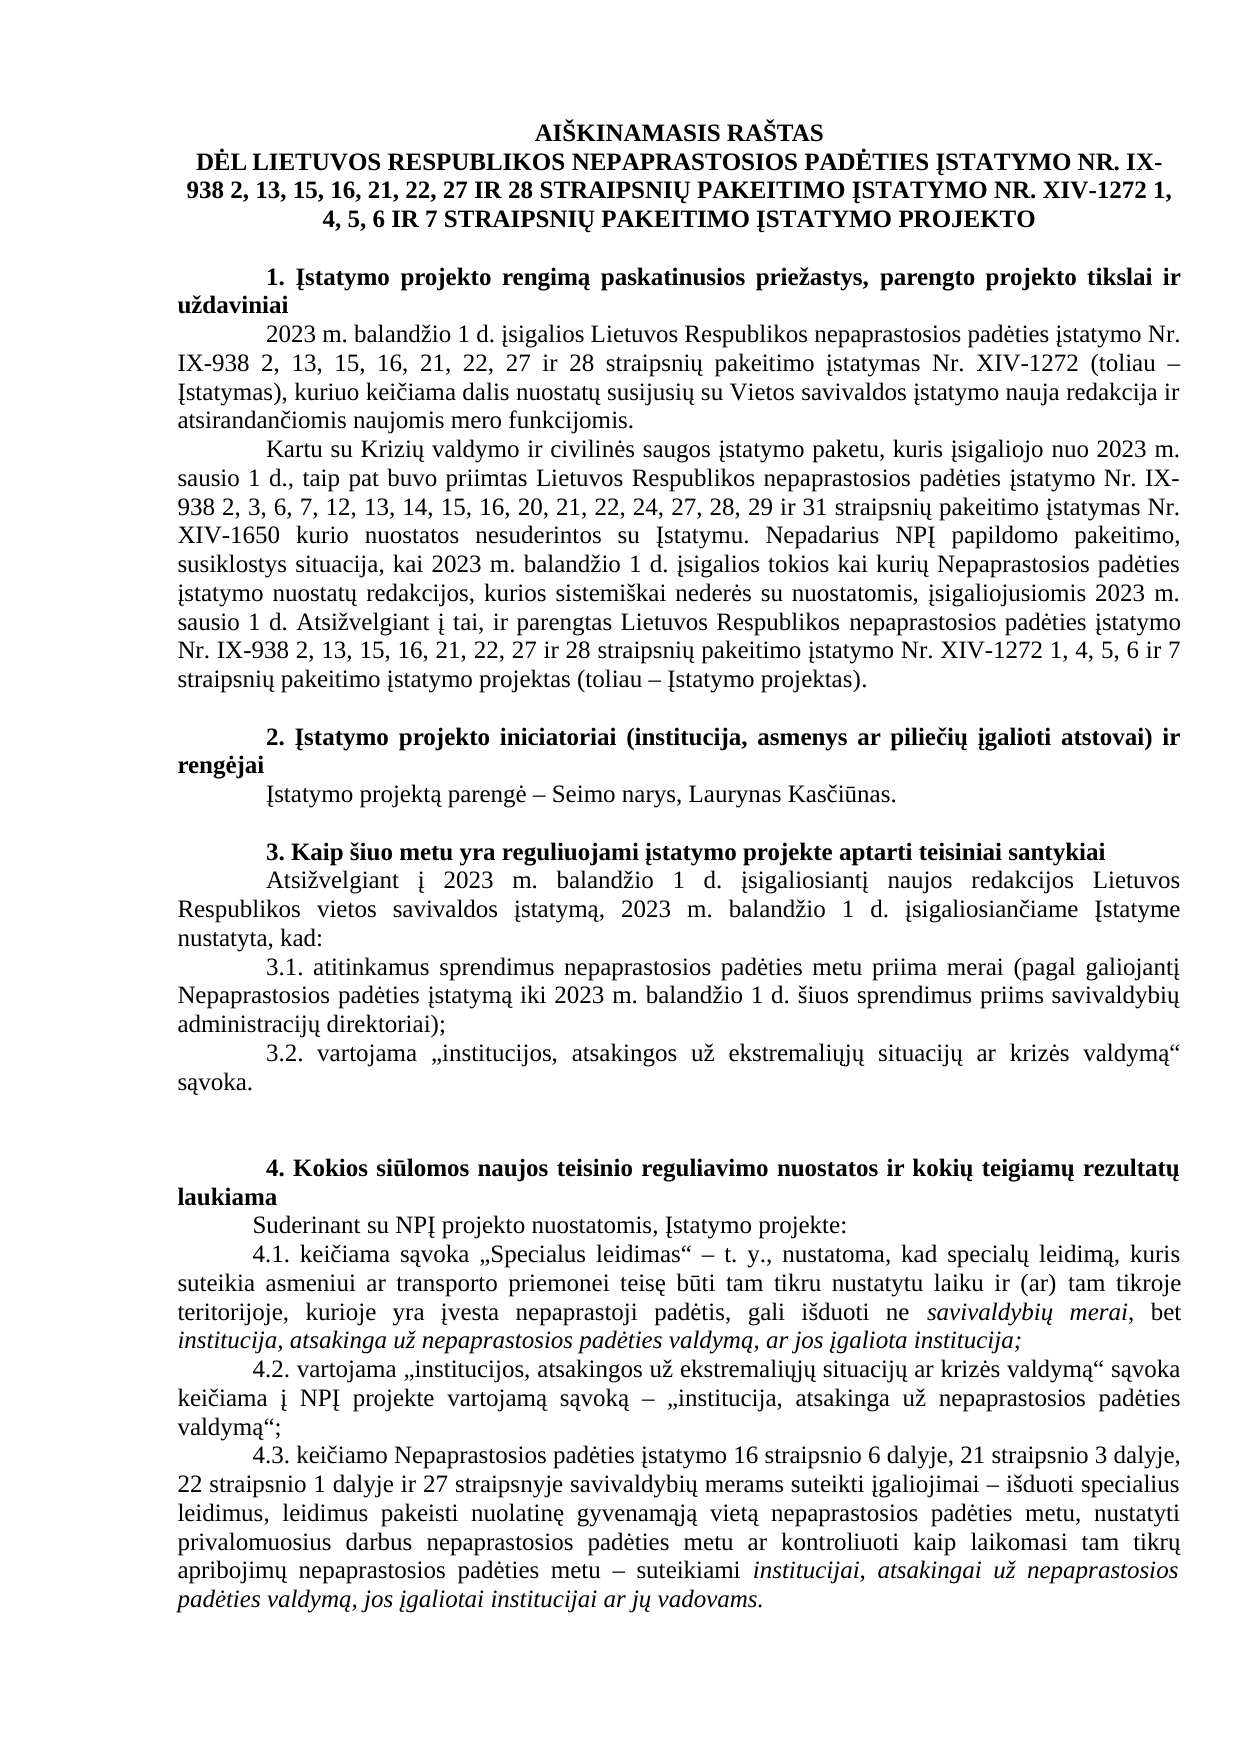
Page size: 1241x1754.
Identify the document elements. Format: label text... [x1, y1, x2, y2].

text DĖL LIETUVOS RESPUBLIKOS NEPAPRASTOSIOS PADĖTIES ĮSTATYMO NR. IX-938 2, 13, 15, 16, 21, 22, 27 IR 28 STRAIPSNIŲ PAKEITIMO ĮSTATYMO NR. XIV-1272 1, 4, 5, 6 IR 7 STRAIPSNIŲ PAKEITIMO ĮSTATYMO PROJEKTO [177, 147, 1181, 233]
text 4.2. vartojama „institucijos, atsakingos už ekstremaliųjų situacijų ar krizės valdymą“ sąvoka keičiama į NPĮ projekte vartojamą sąvoką – „institucija, atsakinga už nepaprastosios padėties valdymą“; [177, 1354, 1181, 1441]
text 2023 m. balandžio 1 d. įsigalios Lietuvos Respublikos nepaprastosios padėties įstatymo Nr. IX-938 2, 13, 15, 16, 21, 22, 27 ir 28 straipsnių pakeitimo įstatymas Nr. XIV-1272 (toliau – Įstatymas), kuriuo keičiama dalis nuostatų susijusių su Vietos savivaldos įstatymo nauja redakcija ir atsirandančiomis naujomis mero funkcijomis. [177, 319, 1181, 434]
text AIŠKINAMASIS RAŠTAS [177, 118, 1181, 147]
text 3.1. atitinkamus sprendimus nepaprastosios padėties metu priima merai (pagal galiojantį Nepaprastosios padėties įstatymą iki 2023 m. balandžio 1 d. šiuos sprendimus priims savivaldybių administracijų direktoriai); [177, 952, 1181, 1038]
text 2. Įstatymo projekto iniciatoriai (institucija, asmenys ar piliečių įgalioti atstovai) ir rengėjai [177, 722, 1181, 779]
text 4. Kokios siūlomos naujos teisinio reguliavimo nuostatos ir kokių teigiamų rezultatų laukiama [177, 1153, 1181, 1211]
text 3. Kaip šiuo metu yra reguliuojami įstatymo projekte aptarti teisiniai santykiai [177, 837, 1181, 866]
text 1. Įstatymo projekto rengimą paskatinusios priežastys, parengto projekto tikslai ir uždaviniai [177, 262, 1181, 319]
text 4.1. keičiama sąvoka „Specialus leidimas“ – t. y., nustatoma, kad specialų leidimą, kuris suteikia asmeniui ar transporto priemonei teisę būti tam tikru nustatytu laiku ir (ar) tam tikroje teritorijoje, kurioje yra įvesta nepaprastoji padėtis, gali išduoti ne savivaldybių merai, bet institucija, atsakinga už nepaprastosios padėties valdymą, ar jos įgaliota institucija; [177, 1239, 1181, 1354]
text Suderinant su NPĮ projekto nuostatomis, Įstatymo projekte: [177, 1211, 1181, 1239]
text 3.2. vartojama „institucijos, atsakingos už ekstremaliųjų situacijų ar krizės valdymą“ sąvoka. [177, 1038, 1181, 1096]
text Kartu su Krizių valdymo ir civilinės saugos įstatymo paketu, kuris įsigaliojo nuo 2023 m. sausio 1 d., taip pat buvo priimtas Lietuvos Respublikos nepaprastosios padėties įstatymo Nr. IX-938 2, 3, 6, 7, 12, 13, 14, 15, 16, 20, 21, 22, 24, 27, 28, 29 ir 31 straipsnių pakeitimo įstatymas Nr. XIV-1650 kurio nuostatos nesuderintos su Įstatymu. Nepadarius NPĮ papildomo pakeitimo, susiklostys situacija, kai 2023 m. balandžio 1 d. įsigalios tokios kai kurių Nepaprastosios padėties įstatymo nuostatų redakcijos, kurios sistemiškai nederės su nuostatomis, įsigaliojusiomis 2023 m. sausio 1 d. Atsižvelgiant į tai, ir parengtas Lietuvos Respublikos nepaprastosios padėties įstatymo Nr. IX-938 2, 13, 15, 16, 21, 22, 27 ir 28 straipsnių pakeitimo įstatymo Nr. XIV-1272 1, 4, 5, 6 ir 7 straipsnių pakeitimo įstatymo projektas (toliau – Įstatymo projektas). [177, 434, 1181, 693]
text 4.3. keičiamo Nepaprastosios padėties įstatymo 16 straipsnio 6 dalyje, 21 straipsnio 3 dalyje, 22 straipsnio 1 dalyje ir 27 straipsnyje savivaldybių merams suteikti įgaliojimai – išduoti specialius leidimus, leidimus pakeisti nuolatinę gyvenamąją vietą nepaprastosios padėties metu, nustatyti privalomuosius darbus nepaprastosios padėties metu ar kontroliuoti kaip laikomasi tam tikrų apribojimų nepaprastosios padėties metu – suteikiami institucijai, atsakingai už nepaprastosios padėties valdymą, jos įgaliotai institucijai ar jų vadovams. [177, 1441, 1181, 1613]
text Atsižvelgiant į 2023 m. balandžio 1 d. įsigaliosiantį naujos redakcijos Lietuvos Respublikos vietos savivaldos įstatymą, 2023 m. balandžio 1 d. įsigaliosiančiame Įstatyme nustatyta, kad: [177, 866, 1181, 952]
text Įstatymo projektą parengė – Seimo narys, Laurynas Kasčiūnas. [162, 779, 1181, 808]
